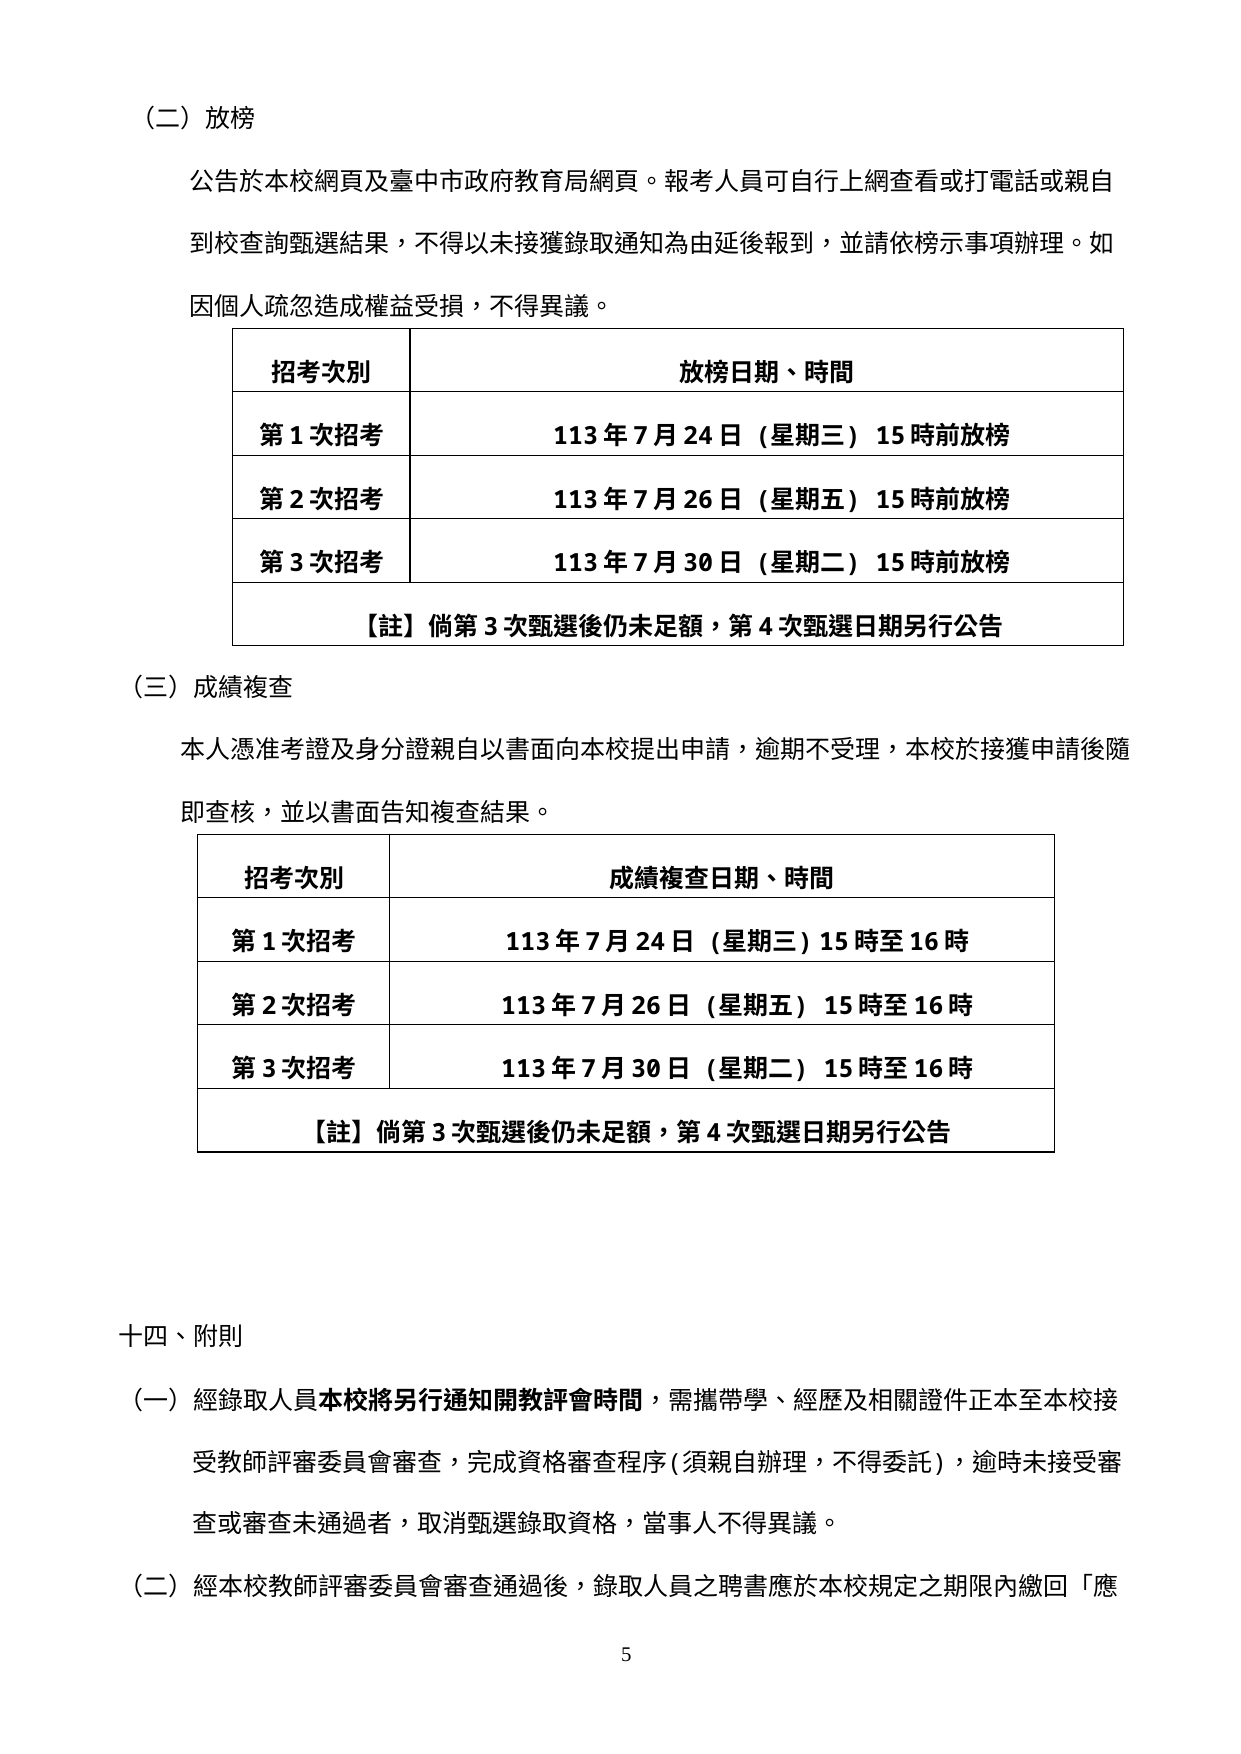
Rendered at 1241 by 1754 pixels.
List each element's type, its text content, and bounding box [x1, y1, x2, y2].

table_cell 第3次招考 [198, 1025, 389, 1088]
table_header 放榜日期、時間 [411, 329, 1123, 391]
text （三）成績複查 [118, 646, 1134, 709]
text （二）放榜 [118, 77, 1134, 140]
table_header 成績複查日期、時間 [390, 835, 1054, 897]
table_cell 第1次招考 [198, 898, 389, 961]
table_cell 第1次招考 [233, 392, 409, 454]
table_cell 第3次招考 [233, 519, 409, 582]
table_cell 113年7月30日 (星期二) 15時前放榜 [411, 519, 1123, 582]
table_cell 113年7月26日 (星期五) 15時至16時 [390, 962, 1054, 1024]
table_cell 第2次招考 [233, 456, 409, 518]
table_cell 113年7月24日 (星期三) 15時前放榜 [411, 392, 1123, 454]
text 十四、附則 [118, 1295, 1134, 1357]
text 本人憑准考證及身分證親自以書面向本校提出申請，逾期不受理，本校於接獲申請後隨即查核，並以書面告知複查結果。 [181, 709, 1134, 834]
table_header 招考次別 [233, 329, 409, 391]
text （二）經本校教師評審委員會審查通過後，錄取人員之聘書應於本校規定之期限內繳回「應 [118, 1545, 1134, 1607]
table_cell 【註】倘第3次甄選後仍未足額，第4次甄選日期另行公告 [198, 1089, 1054, 1151]
table_cell 113年7月24日 (星期三) 15時至16時 [390, 898, 1054, 961]
table_cell 113年7月26日 (星期五) 15時前放榜 [411, 456, 1123, 518]
text 公告於本校網頁及臺中市政府教育局網頁。報考人員可自行上網查看或打電話或親自到校查詢甄選結果，不得以未接獲錄取通知為由延後報到，並請依榜示事項辦理。如因個人疏忽造成權益受損，不得異議。 [189, 140, 1134, 327]
table_cell 113年7月30日 (星期二) 15時至16時 [390, 1025, 1054, 1088]
text （一）經錄取人員本校將另行通知開教評會時間，需攜帶學、經歷及相關證件正本至本校接受教師評審委員會審查，完成資格審查程序(須親自辦理，不得委託)，逾時未接受審查或審查未通過者，取消甄選錄取資格，當事人不得異議。 [118, 1357, 1134, 1545]
table_cell 【註】倘第3次甄選後仍未足額，第4次甄選日期另行公告 [233, 583, 1123, 645]
table_cell 第2次招考 [198, 962, 389, 1024]
table_header 招考次別 [198, 835, 389, 897]
